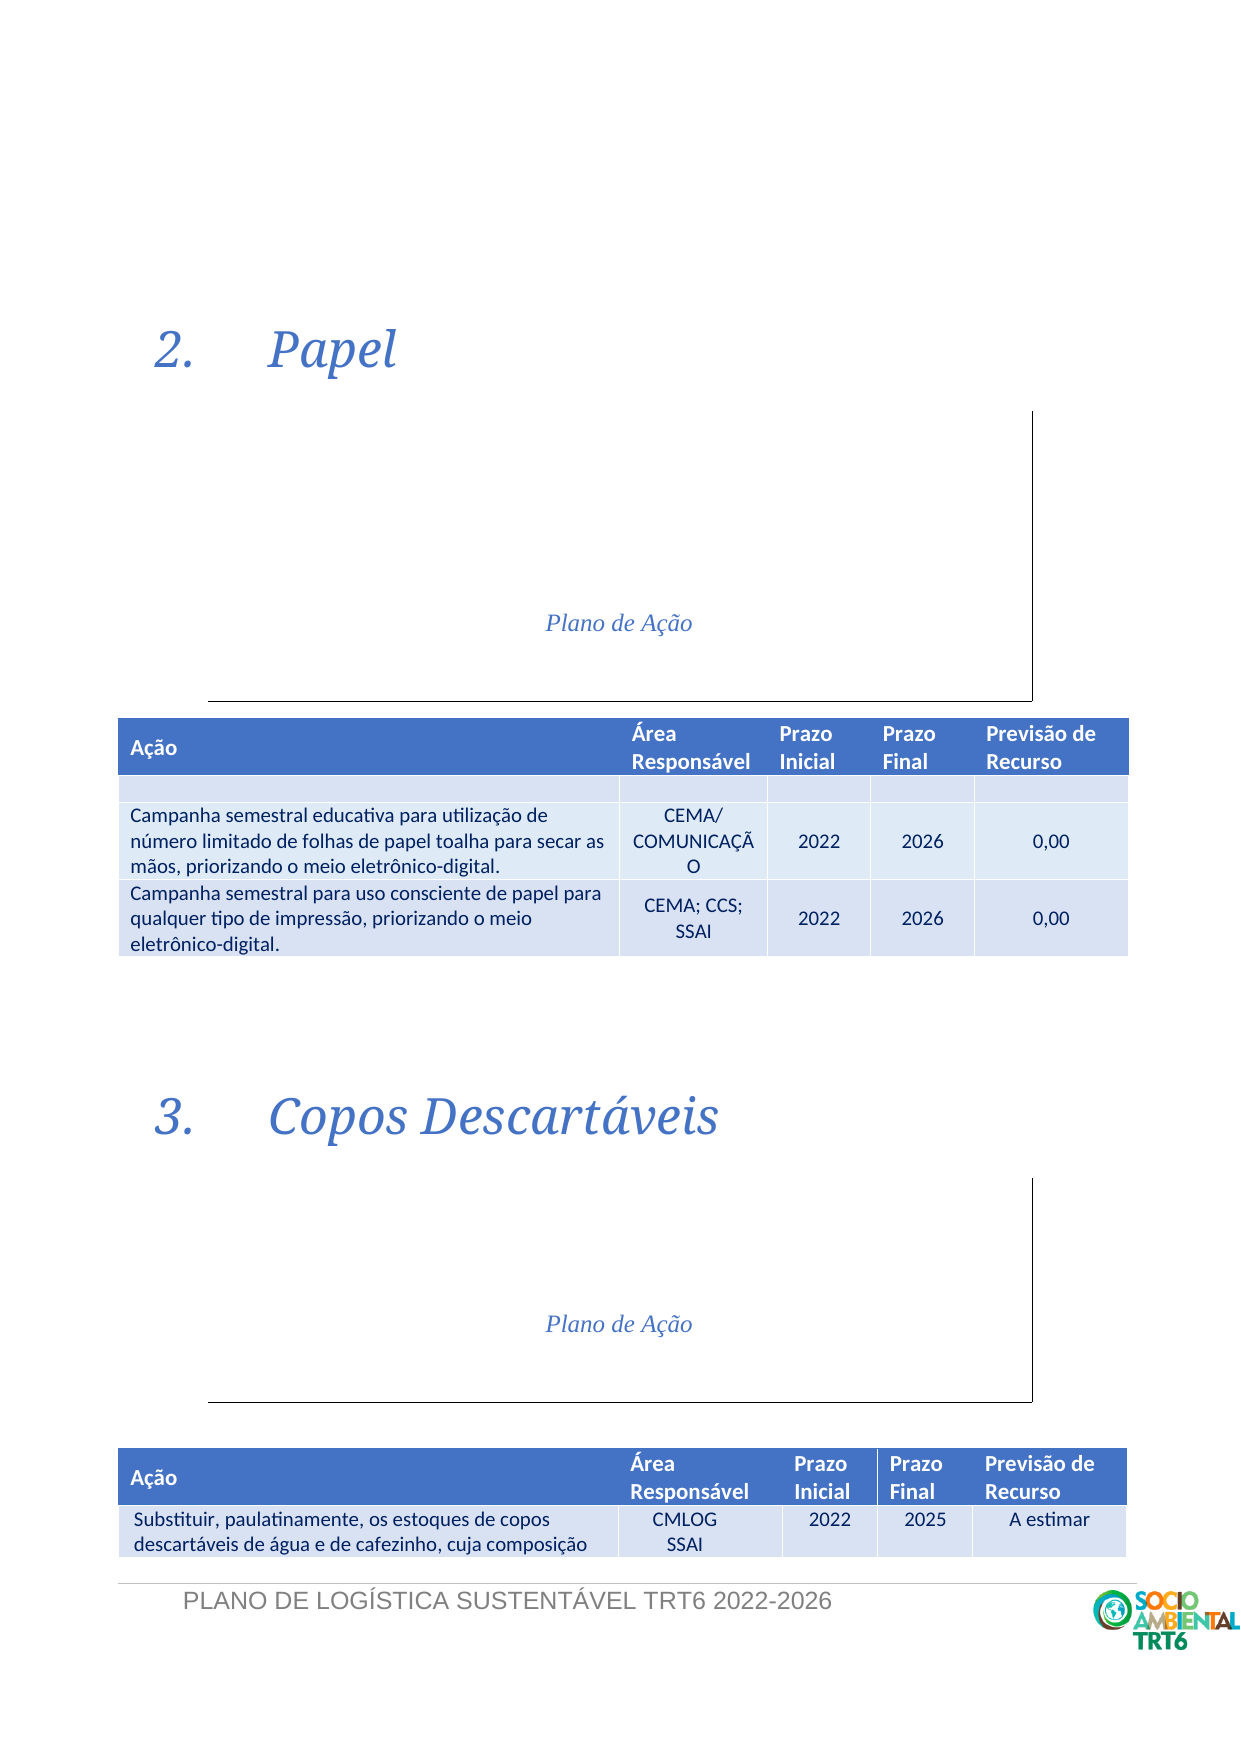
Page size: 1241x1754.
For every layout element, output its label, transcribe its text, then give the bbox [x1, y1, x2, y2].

table_cell 2022 [768, 803, 870, 879]
table_header Prazo Final [878, 1449, 973, 1505]
list Papel [156, 314, 1122, 382]
table_cell [119, 776, 619, 802]
table_header Prazo Inicial [782, 1449, 877, 1505]
table_cell A estimar [973, 1506, 1126, 1557]
text Plano de Ação [208, 1244, 1032, 1402]
table_cell Campanha semestral para uso consciente de papel para qualquer tipo de impressão, priorizando o meio eletrônico-digital. [119, 880, 619, 956]
table_cell 2026 [871, 880, 974, 956]
table_header Previsão de Recurso [974, 719, 1128, 775]
table_cell CEMA; CCS; SSAI [620, 880, 767, 956]
table_cell [768, 776, 870, 802]
table_cell 2022 [783, 1506, 877, 1557]
table_cell CEMA/COMUNICAÇÃO [620, 803, 767, 879]
table_header Ação [119, 719, 620, 775]
table_header Prazo Inicial [767, 719, 871, 775]
table_cell 0,00 [975, 803, 1128, 879]
table_cell 2026 [871, 803, 974, 879]
table_cell 2025 [878, 1506, 972, 1557]
table_header Área Responsável [618, 1449, 782, 1505]
table_header Área Responsável [620, 719, 767, 775]
table_header Prazo Final [871, 719, 974, 775]
table_header Ação [119, 1449, 618, 1505]
table_cell CMLOG SSAI [619, 1506, 782, 1557]
table_cell 2022 [768, 880, 870, 956]
table_header Previsão de Recurso [973, 1449, 1126, 1505]
table_cell Substituir, paulatinamente, os estoques de copos descartáveis de água e de cafezinho, cuja composição [119, 1506, 618, 1557]
table_cell [620, 776, 767, 802]
list Copos Descartáveis [156, 1081, 1122, 1149]
text Plano de Ação [208, 543, 1032, 701]
table_cell [871, 776, 974, 802]
table_cell Campanha semestral educativa para utilização de número limitado de folhas de papel toalha para secar as mãos, priorizando o meio eletrônico-digital. [119, 803, 619, 879]
table_cell 0,00 [975, 880, 1128, 956]
table_cell [975, 776, 1128, 802]
